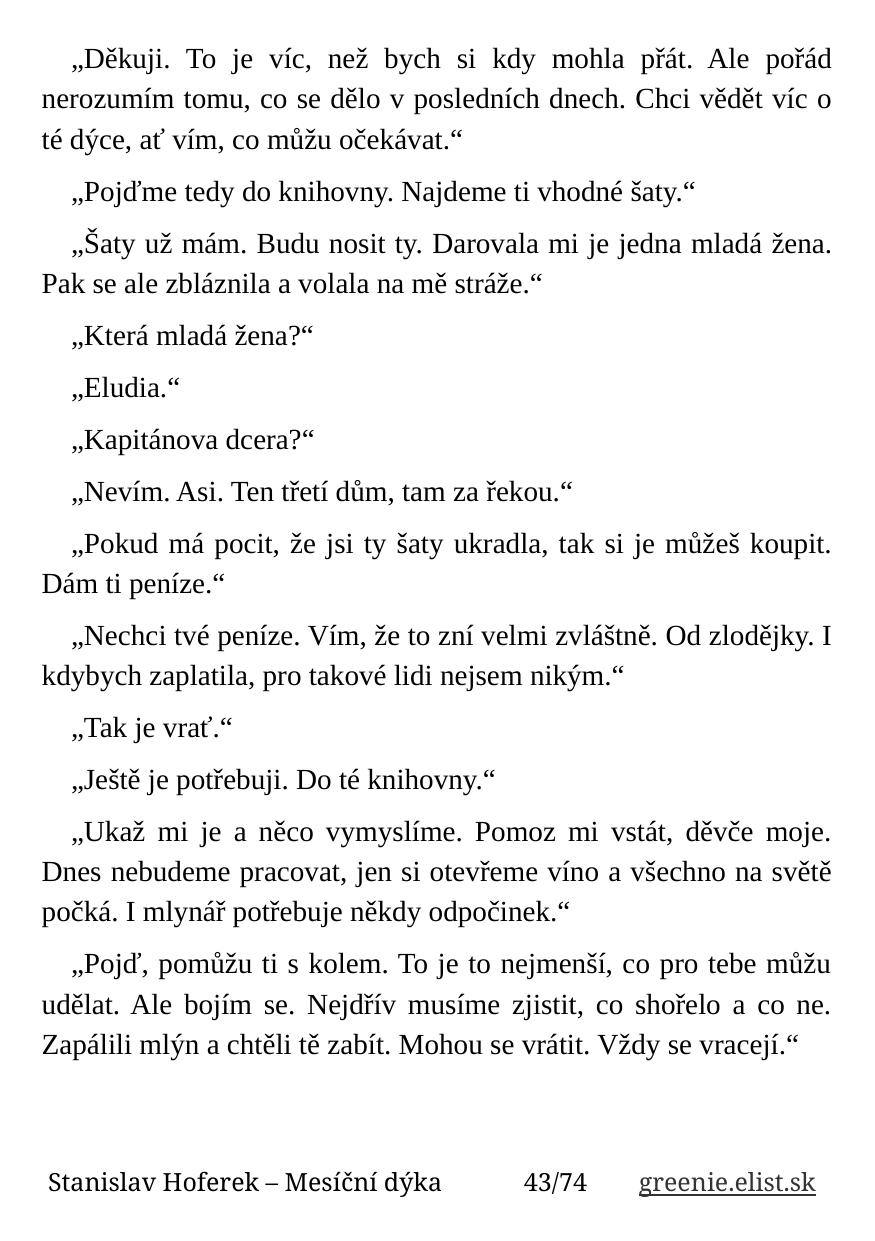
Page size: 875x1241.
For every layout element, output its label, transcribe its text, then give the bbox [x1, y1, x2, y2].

text „Pojď, pomůžu ti s kolem. To je to nejmenší, co pro tebe můžu udělat. Ale bojím se. Nejdřív musíme zjistit, co shořelo a co ne. Zapálili mlýn a chtěli tě zabít. Mohou se vrátit. Vždy se vracejí.“ [41, 947, 833, 1061]
text „Nechci tvé peníze. Vím, že to zní velmi zvláštně. Od zlodějky. I kdybych zaplatila, pro takové lidi nejsem nikým.“ [41, 618, 833, 692]
text „Pojďme tedy do knihovny. Najdeme ti vhodné šaty.“ [41, 174, 833, 207]
text „Eludia.“ [41, 370, 833, 403]
text „Ukaž mi je a něco vymyslíme. Pomoz mi vstát, děvče moje. Dnes nebudeme pracovat, jen si otevřeme víno a všechno na světě počká. I mlynář potřebuje někdy odpočinek.“ [41, 814, 833, 928]
text „Která mladá žena?“ [41, 318, 833, 351]
text „Nevím. Asi. Ten třetí dům, tam za řekou.“ [41, 474, 833, 507]
text „Ještě je potřebuji. Do té knihovny.“ [41, 762, 833, 796]
text „Kapitánova dcera?“ [41, 422, 833, 455]
text „Tak je vrať.“ [41, 710, 833, 744]
text „Pokud má pocit, že jsi ty šaty ukradla, tak si je můžeš koupit. Dám ti peníze.“ [41, 526, 833, 599]
text „Děkuji. To je víc, než bych si kdy mohla přát. Ale pořád nerozumím tomu, co se dělo v posledních dnech. Chci vědět víc o té dýce, ať vím, co můžu očekávat.“ [41, 41, 833, 155]
text „Šaty už mám. Budu nosit ty. Darovala mi je jedna mladá žena. Pak se ale zbláznila a volala na mě stráže.“ [41, 226, 833, 299]
